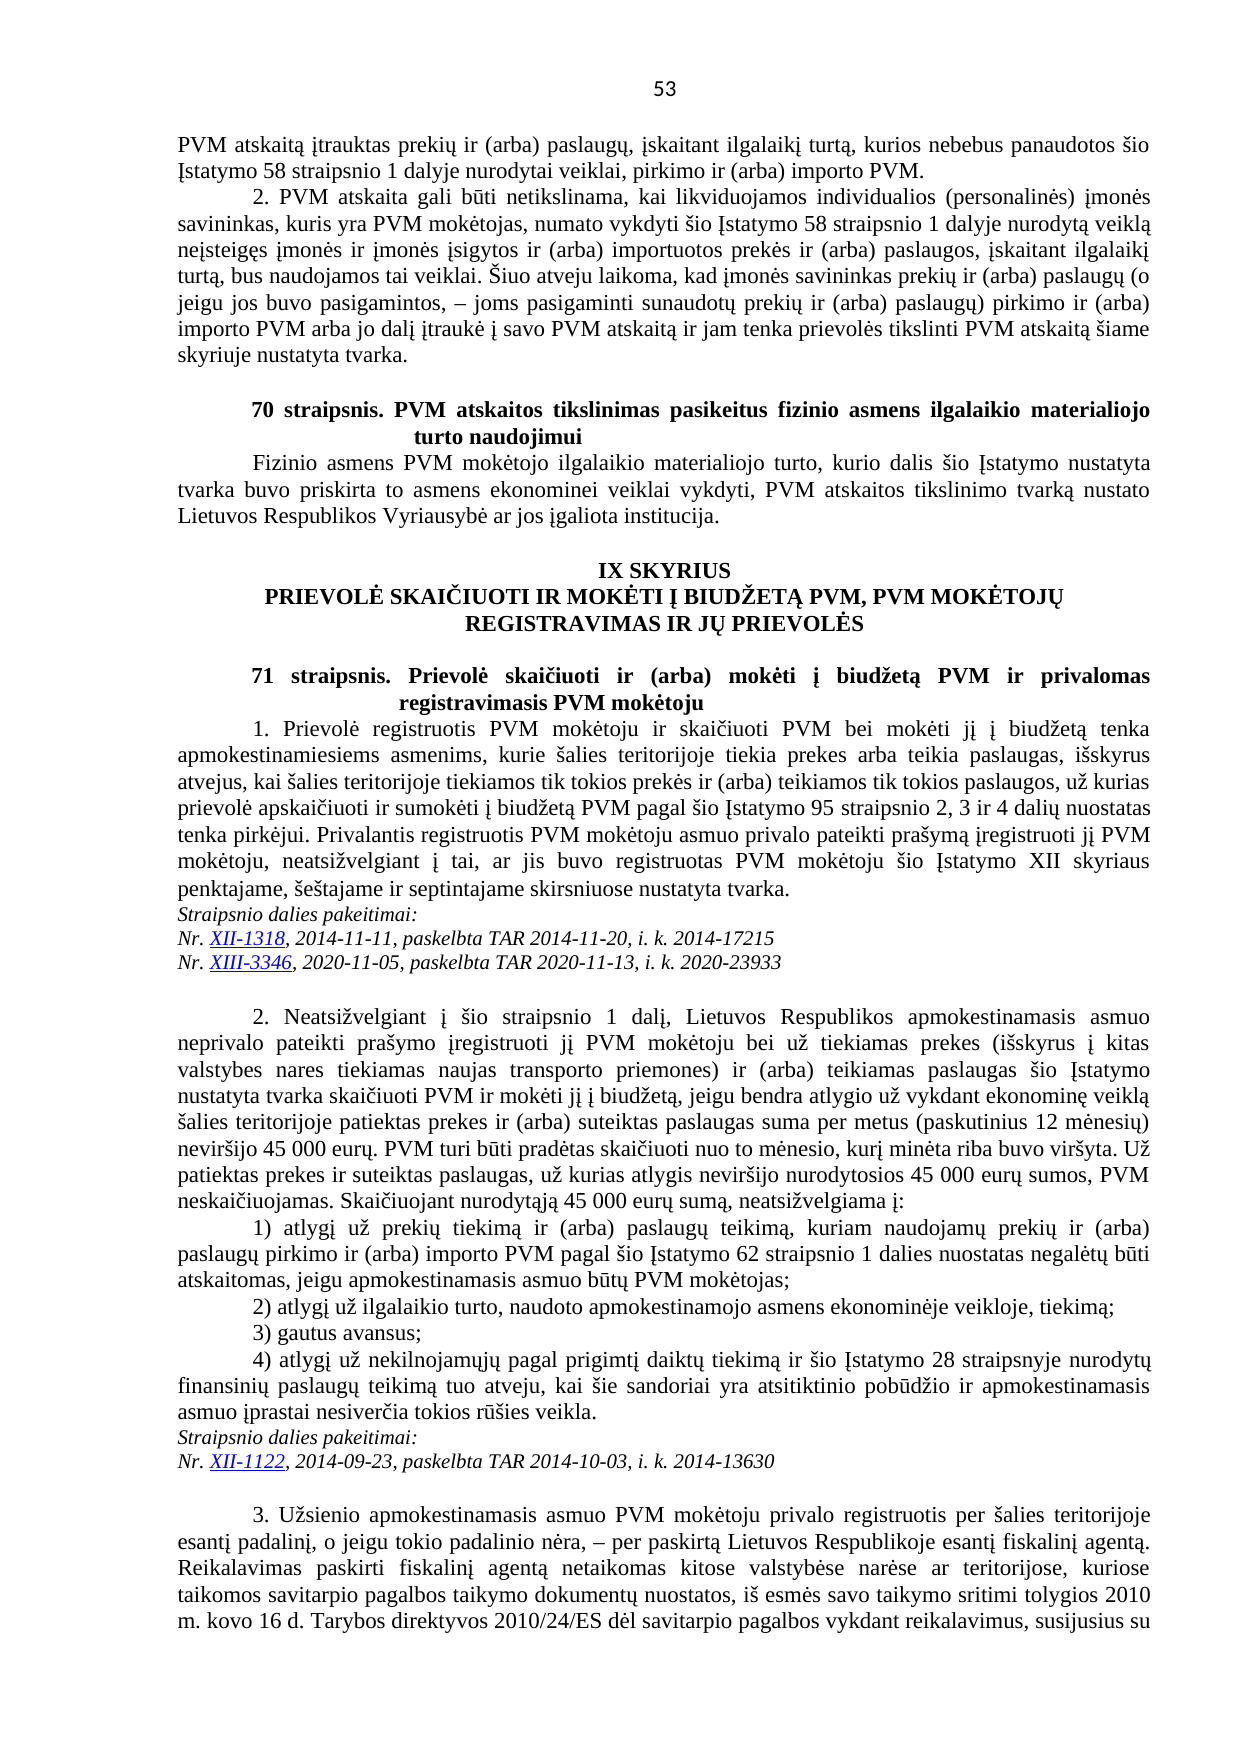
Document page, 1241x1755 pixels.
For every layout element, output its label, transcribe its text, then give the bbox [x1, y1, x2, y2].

text Fizinio asmens PVM mokėtojo ilgalaikio materialiojo turto, kurio dalis šio Įstatymo nustatyta tvarka buvo priskirta to asmens ekonominei veiklai vykdyti, PVM atskaitos tikslinimo tvarką nustato Lietuvos Respublikos Vyriausybė ar jos įgaliota institucija. [177, 449, 1152, 528]
text 4) atlygį už nekilnojamųjų pagal prigimtį daiktų tiekimą ir šio Įstatymo 28 straipsnyje nurodytų finansinių paslaugų teikimą tuo atveju, kai šie sandoriai yra atsitiktinio pobūdžio ir apmokestinamasis asmuo įprastai nesiverčia tokios rūšies veikla. [177, 1346, 1152, 1425]
text 2. PVM atskaita gali būti netikslinama, kai likviduojamos individualios (personalinės) įmonės savininkas, kuris yra PVM mokėtojas, numato vykdyti šio Įstatymo 58 straipsnio 1 dalyje nurodytą veiklą neįsteigęs įmonės ir įmonės įsigytos ir (arba) importuotos prekės ir (arba) paslaugos, įskaitant ilgalaikį turtą, bus naudojamos tai veiklai. Šiuo atveju laikoma, kad įmonės savininkas prekių ir (arba) paslaugų (o jeigu jos buvo pasigamintos, – joms pasigaminti sunaudotų prekių ir (arba) paslaugų) pirkimo ir (arba) importo PVM arba jo dalį įtraukė į savo PVM atskaitą ir jam tenka prievolės tikslinti PVM atskaitą šiame skyriuje nustatyta tvarka. [177, 183, 1152, 368]
text 1. Prievolė registruotis PVM mokėtoju ir skaičiuoti PVM bei mokėti jį į biudžetą tenka apmokestinamiesiems asmenims, kurie šalies teritorijoje tiekia prekes arba teikia paslaugas, išskyrus atvejus, kai šalies teritorijoje tiekiamos tik tokios prekės ir (arba) teikiamos tik tokios paslaugos, už kurias prievolė apskaičiuoti ir sumokėti į biudžetą PVM pagal šio Įstatymo 95 straipsnio 2, 3 ir 4 dalių nuostatas tenka pirkėjui. Privalantis registruotis PVM mokėtoju asmuo privalo pateikti prašymą įregistruoti jį PVM mokėtoju, neatsižvelgiant į tai, ar jis buvo registruotas PVM mokėtoju šio Įstatymo XII skyriaus penktajame, šeštajame ir septintajame skirsniuose nustatyta tvarka. [177, 715, 1152, 902]
text 71 straipsnis. Prievolė skaičiuoti ir (arba) mokėti į biudžetą PVM ir privalomas registravimasis PVM mokėtoju [251, 662, 1152, 715]
text PRIEVOLĖ SKAIČIUOTI IR MOKĖTI Į BIUDŽETĄ PVM, PVM MOKĖTOJŲ REGISTRAVIMAS IR JŲ PRIEVOLĖS [177, 583, 1152, 636]
text 3) gautus avansus; [177, 1319, 1152, 1346]
text PVM atskaitą įtrauktas prekių ir (arba) paslaugų, įskaitant ilgalaikį turtą, kurios nebebus panaudotos šio Įstatymo 58 straipsnio 1 dalyje nurodytai veiklai, pirkimo ir (arba) importo PVM. [177, 131, 1152, 183]
text 1) atlygį už prekių tiekimą ir (arba) paslaugų teikimą, kuriam naudojamų prekių ir (arba) paslaugų pirkimo ir (arba) importo PVM pagal šio Įstatymo 62 straipsnio 1 dalies nuostatas negalėtų būti atskaitomas, jeigu apmokestinamasis asmuo būtų PVM mokėtojas; [177, 1214, 1152, 1293]
text 3. Užsienio apmokestinamasis asmuo PVM mokėtoju privalo registruotis per šalies teritorijoje esantį padalinį, o jeigu tokio padalinio nėra, – per paskirtą Lietuvos Respublikoje esantį fiskalinį agentą. Reikalavimas paskirti fiskalinį agentą netaikomas kitose valstybėse narėse ar teritorijose, kuriose taikomos savitarpio pagalbos taikymo dokumentų nuostatos, iš esmės savo taikymo sritimi tolygios 2010 m. kovo 16 d. Tarybos direktyvos 2010/24/ES dėl savitarpio pagalbos vykdant reikalavimus, susijusius su [177, 1502, 1152, 1633]
text Nr. XII-1318, 2014-11-11, paskelbta TAR 2014-11-20, i. k. 2014-17215 [177, 926, 1152, 950]
text Straipsnio dalies pakeitimai: [177, 1425, 1152, 1449]
text Nr. XIII-3346, 2020-11-05, paskelbta TAR 2020-11-13, i. k. 2020-23933 [177, 950, 1152, 974]
text Nr. XII-1122, 2014-09-23, paskelbta TAR 2014-10-03, i. k. 2014-13630 [177, 1449, 1152, 1473]
text 2) atlygį už ilgalaikio turto, naudoto apmokestinamojo asmens ekonominėje veikloje, tiekimą; [177, 1293, 1152, 1319]
text 2. Neatsižvelgiant į šio straipsnio 1 dalį, Lietuvos Respublikos apmokestinamasis asmuo neprivalo pateikti prašymo įregistruoti jį PVM mokėtoju bei už tiekiamas prekes (išskyrus į kitas valstybes nares tiekiamas naujas transporto priemones) ir (arba) teikiamas paslaugas šio Įstatymo nustatyta tvarka skaičiuoti PVM ir mokėti jį į biudžetą, jeigu bendra atlygio už vykdant ekonominę veiklą šalies teritorijoje patiektas prekes ir (arba) suteiktas paslaugas suma per metus (paskutinius 12 mėnesių) neviršijo 45 000 eurų. PVM turi būti pradėtas skaičiuoti nuo to mėnesio, kurį minėta riba buvo viršyta. Už patiektas prekes ir suteiktas paslaugas, už kurias atlygis neviršijo nurodytosios 45 000 eurų sumos, PVM neskaičiuojamas. Skaičiuojant nurodytąją 45 000 eurų sumą, neatsižvelgiama į: [177, 1003, 1152, 1214]
text 70 straipsnis. PVM atskaitos tikslinimas pasikeitus fizinio asmens ilgalaikio materialiojo turto naudojimui [251, 397, 1152, 449]
text IX SKYRIUS [177, 557, 1152, 583]
text Straipsnio dalies pakeitimai: [177, 902, 1152, 926]
